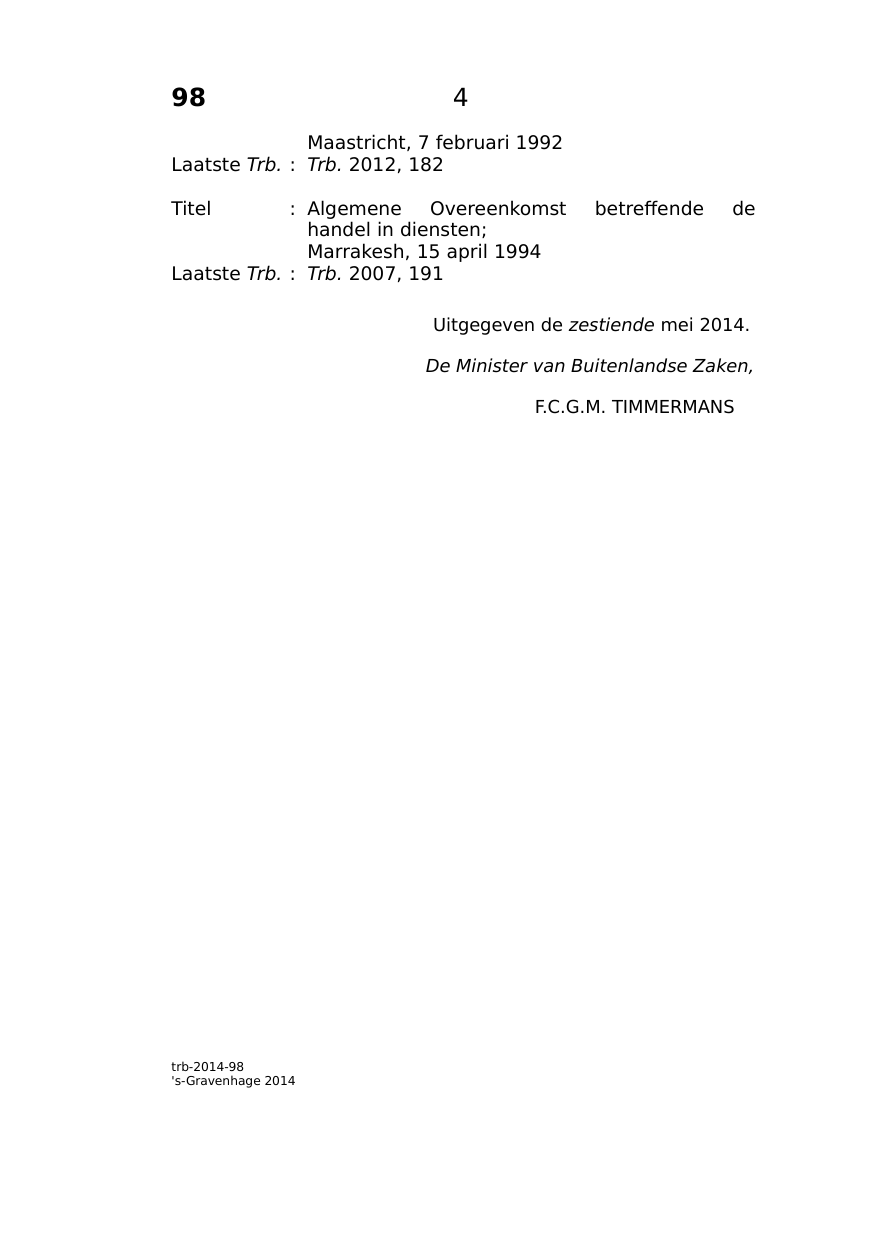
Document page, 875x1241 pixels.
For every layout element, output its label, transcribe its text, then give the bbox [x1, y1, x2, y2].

text De Minister van Buitenlandse Zaken, F.C.G.M. TIMMERMANS [171, 356, 756, 418]
table_cell Trb. 2007, 191 [307, 263, 756, 285]
text 's-Gravenhage 2014 [171, 1074, 405, 1088]
table_cell [307, 176, 756, 197]
table_cell : [289, 198, 307, 263]
table_cell Trb. 2012, 182 [307, 154, 756, 176]
table_cell Maastricht, 7 februari 1992 [307, 132, 756, 154]
table_cell Titel [171, 198, 289, 263]
table_cell [171, 176, 289, 197]
table_cell : [289, 263, 307, 285]
text Uitgegeven de zestiende mei 2014. [171, 315, 756, 336]
text trb-2014-98 [171, 1060, 405, 1074]
table_cell Laatste Trb. [171, 154, 289, 176]
table_cell : [289, 154, 307, 176]
table_cell [289, 132, 307, 154]
table_cell [289, 176, 307, 197]
table_cell [171, 132, 289, 154]
table_cell Laatste Trb. [171, 263, 289, 285]
table_cell Algemene Overeenkomst betreffende de handel in diensten; Marrakesh, 15 april 1994 [307, 198, 756, 263]
